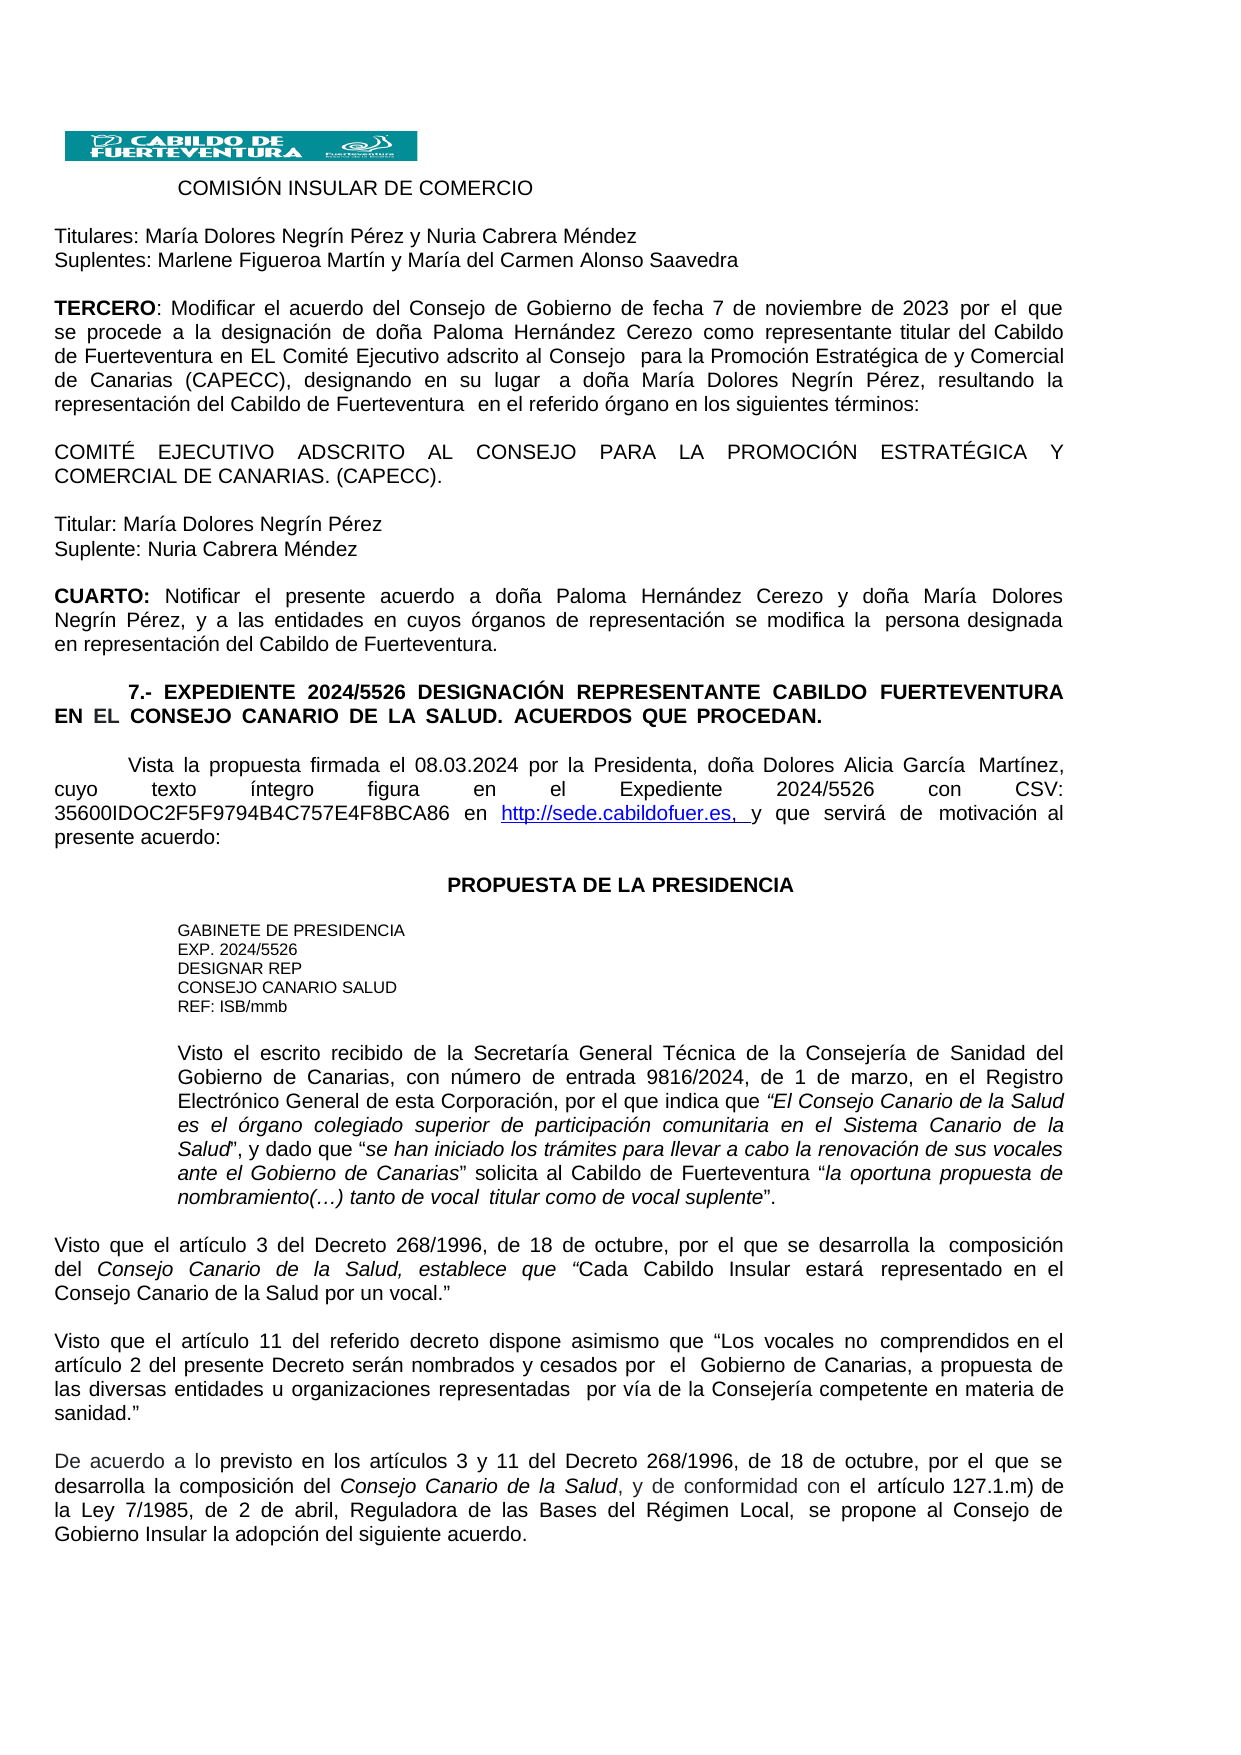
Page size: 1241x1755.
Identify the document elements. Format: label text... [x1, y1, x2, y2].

text COMITÉ EJECUTIVO ADSCRITO AL CONSEJO PARA LA PROMOCIÓN ESTRATÉGICA Y COMERCIAL DE CANARIAS. (CAPECC). [54, 440, 1064, 488]
text Visto que el artículo 11 del referido decreto dispone asimismo que “Los vocales no comprendidos en el artículo 2 del presente Decreto serán nombrados y cesados por el Gobierno de Canarias, a propuesta de las diversas entidades u organizaciones representadas por vía de la Consejería competente en materia de sanidad.” [54, 1329, 1064, 1425]
text CONSEJO CANARIO SALUD [177, 978, 1076, 997]
text Vista la propuesta firmada el 08.03.2024 por la Presidenta, doña Dolores Alicia García Martínez, cuyo texto íntegro figura en el Expediente 2024/5526 con CSV: 35600IDOC2F5F9794B4C757E4F8BCA86 en http://sede.cabildofuer.es, y que servirá de motivación al presente acuerdo: [54, 752, 1064, 849]
text TERCERO: Modificar el acuerdo del Consejo de Gobierno de fecha 7 de noviembre de 2023 por el que se procede a la designación de doña Paloma Hernández Cerezo como representante titular del Cabildo de Fuerteventura en EL Comité Ejecutivo adscrito al Consejo para la Promoción Estratégica de y Comercial de Canarias (CAPECC), designando en su lugar a doña María Dolores Negrín Pérez, resultando la representación del Cabildo de Fuerteventura en el referido órgano en los siguientes términos: [54, 296, 1064, 416]
text Suplente: Nuria Cabrera Méndez [54, 536, 539, 560]
text Titulares: María Dolores Negrín Pérez y Nuria Cabrera Méndez [54, 224, 863, 248]
subtitle PROPUESTA DE LA PRESIDENCIA [447, 873, 1076, 897]
text Suplentes: Marlene Figueroa Martín y María del Carmen Alonso Saavedra [54, 248, 863, 272]
text Visto que el artículo 3 del Decreto 268/1996, de 18 de octubre, por el que se desarrolla la composición del Consejo Canario de la Salud, establece que “Cada Cabildo Insular estará representado en el Consejo Canario de la Salud por un vocal.” [54, 1232, 1064, 1305]
text COMISIÓN INSULAR DE COMERCIO [177, 176, 1076, 199]
text Visto el escrito recibido de la Secretaría General Técnica de la Consejería de Sanidad del Gobierno de Canarias, con número de entrada 9816/2024, de 1 de marzo, en el Registro Electrónico General de esta Corporación, por el que indica que “El Consejo Canario de la Salud es el órgano colegiado superior de participación comunitaria en el Sistema Canario de la Salud”, y dado que “se han iniciado los trámites para llevar a cabo la renovación de sus vocales ante el Gobierno de Canarias” solicita al Cabildo de Fuerteventura “la oportuna propuesta de nombramiento(…) tanto de vocal titular como de vocal suplente”. [177, 1041, 1064, 1208]
text REF: ISB/mmb [177, 997, 1076, 1017]
subtitle 7.- EXPEDIENTE 2024/5526 DESIGNACIÓN REPRESENTANTE CABILDO FUERTEVENTURA EN EL CONSEJO CANARIO DE LA SALUD. ACUERDOS QUE PROCEDAN. [54, 680, 1064, 728]
picture [65, 131, 418, 161]
text De acuerdo a lo previsto en los artículos 3 y 11 del Decreto 268/1996, de 18 de octubre, por el que se desarrolla la composición del Consejo Canario de la Salud, y de conformidad con el artículo 127.1.m) de la Ley 7/1985, de 2 de abril, Reguladora de las Bases del Régimen Local, se propone al Consejo de Gobierno Insular la adopción del siguiente acuerdo. [54, 1449, 1064, 1546]
text GABINETE DE PRESIDENCIA EXP. 2024/5526 [177, 921, 440, 959]
text DESIGNAR REP [177, 959, 1076, 978]
text CUARTO: Notificar el presente acuerdo a doña Paloma Hernández Cerezo y doña María Dolores Negrín Pérez, y a las entidades en cuyos órganos de representación se modifica la persona designada en representación del Cabildo de Fuerteventura. [54, 584, 1064, 656]
text Titular: María Dolores Negrín Pérez [54, 512, 539, 536]
